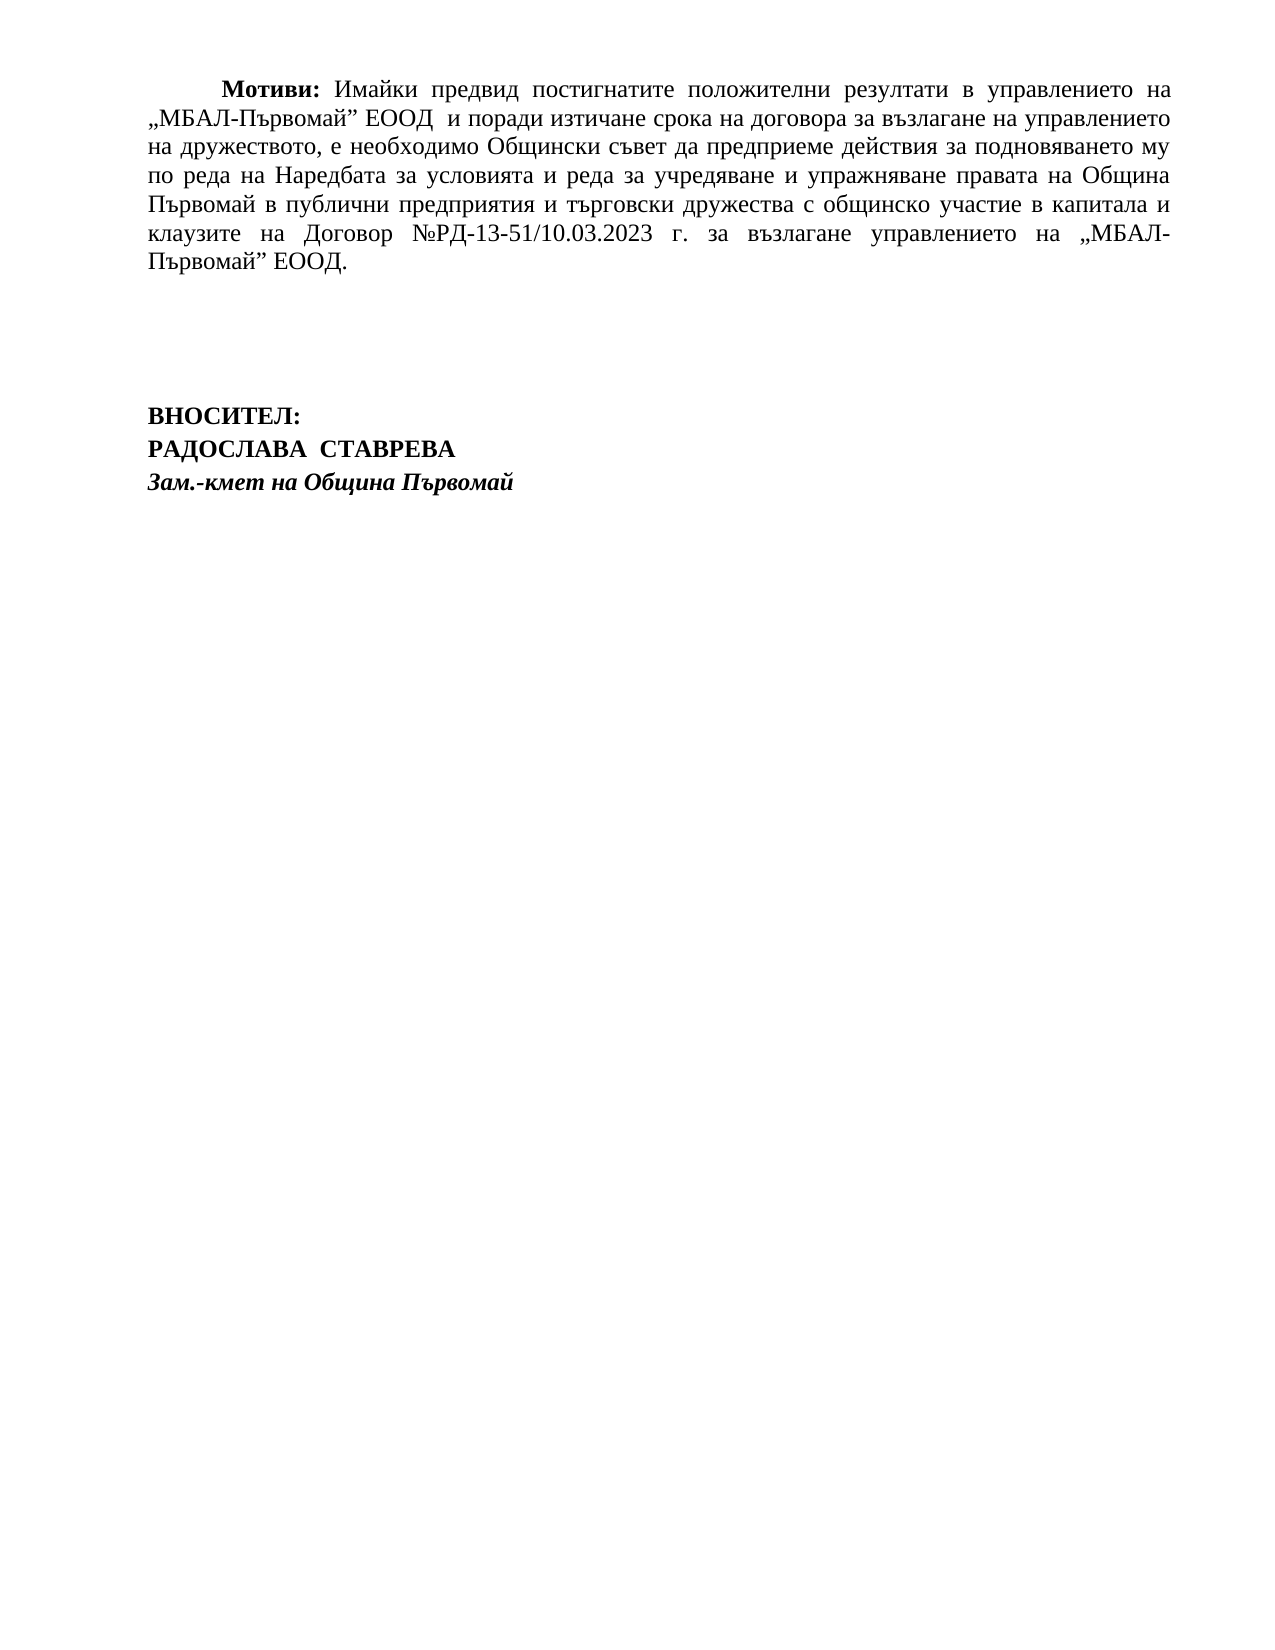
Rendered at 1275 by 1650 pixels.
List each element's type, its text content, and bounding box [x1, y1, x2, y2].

text Зам.-кмет на Община Първомай [148, 467, 1172, 496]
text ВНОСИТЕЛ: [148, 401, 1172, 429]
text РАДОСЛАВА СТАВРЕВА [148, 434, 1172, 463]
text Мотиви: Имайки предвид постигнатите положителни резултати в управлението на „МБАЛ-Първомай” ЕООД и поради изтичане срока на договора за възлагане на управлението на дружеството, е необходимо Общински съвет да предприеме действия за подновяването му по реда на Наредбата за условията и реда за учредяване и упражняване правата на Община Първомай в публични предприятия и търговски дружества с общинско участие в капитала и клаузите на Договор №РД-13-51/10.03.2023 г. за възлагане управлението на „МБАЛ-Първомай” ЕООД. [148, 74, 1172, 275]
